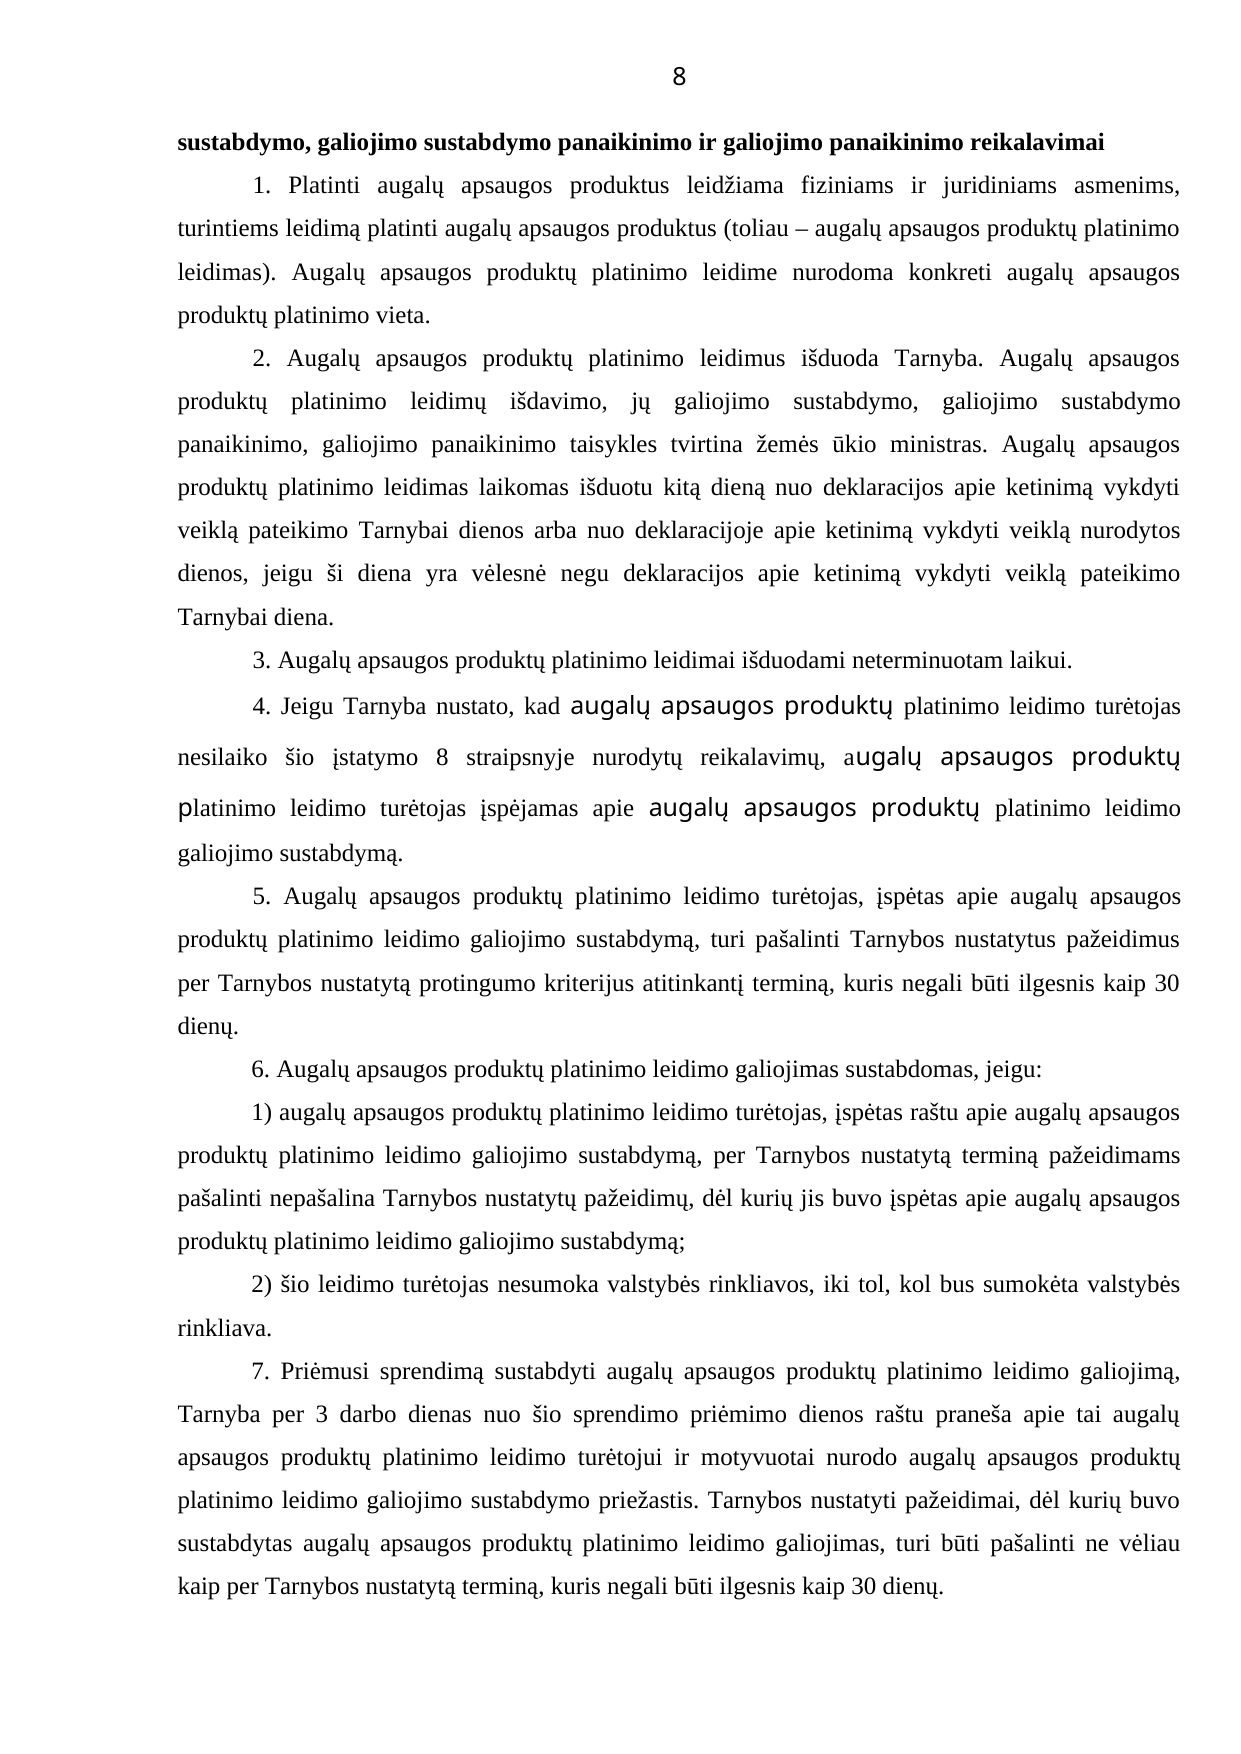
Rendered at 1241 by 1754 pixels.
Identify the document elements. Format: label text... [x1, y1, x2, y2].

text 2) šio leidimo turėtojas nesumoka valstybės rinkliavos, iki tol, kol bus sumokėta valstybės rinkliava. [177, 1269, 1181, 1341]
text 4. Jeigu Tarnyba nustato, kad augalų apsaugos produktų platinimo leidimo turėtojas nesilaiko šio įstatymo 8 straipsnyje nurodytų reikalavimų, augalų apsaugos produktų platinimo leidimo turėtojas įspėjamas apie augalų apsaugos produktų platinimo leidimo galiojimo sustabdymą. [177, 688, 1181, 867]
text 2. Augalų apsaugos produktų platinimo leidimus išduoda Tarnyba. Augalų apsaugos produktų platinimo leidimų išdavimo, jų galiojimo sustabdymo, galiojimo sustabdymo panaikinimo, galiojimo panaikinimo taisykles tvirtina žemės ūkio ministras. Augalų apsaugos produktų platinimo leidimas laikomas išduotu kitą dieną nuo deklaracijos apie ketinimą vykdyti veiklą pateikimo Tarnybai dienos arba nuo deklaracijoje apie ketinimą vykdyti veiklą nurodytos dienos, jeigu ši diena yra vėlesnė negu deklaracijos apie ketinimą vykdyti veiklą pateikimo Tarnybai diena. [177, 343, 1181, 630]
text 7. Priėmusi sprendimą sustabdyti augalų apsaugos produktų platinimo leidimo galiojimą, Tarnyba per 3 darbo dienas nuo šio sprendimo priėmimo dienos raštu praneša apie tai augalų apsaugos produktų platinimo leidimo turėtojui ir motyvuotai nurodo augalų apsaugos produktų platinimo leidimo galiojimo sustabdymo priežastis. Tarnybos nustatyti pažeidimai, dėl kurių buvo sustabdytas augalų apsaugos produktų platinimo leidimo galiojimas, turi būti pašalinti ne vėliau kaip per Tarnybos nustatytą terminą, kuris negali būti ilgesnis kaip 30 dienų. [177, 1356, 1181, 1600]
text 6. Augalų apsaugos produktų platinimo leidimo galiojimas sustabdomas, jeigu: [177, 1054, 1181, 1083]
text 3. Augalų apsaugos produktų platinimo leidimai išduodami neterminuotam laikui. [177, 645, 1181, 673]
text sustabdymo, galiojimo sustabdymo panaikinimo ir galiojimo panaikinimo reikalavimai [177, 127, 1181, 156]
text 5. Augalų apsaugos produktų platinimo leidimo turėtojas, įspėtas apie augalų apsaugos produktų platinimo leidimo galiojimo sustabdymą, turi pašalinti Tarnybos nustatytus pažeidimus per Tarnybos nustatytą protingumo kriterijus atitinkantį terminą, kuris negali būti ilgesnis kaip 30 dienų. [177, 881, 1181, 1039]
text 1) augalų apsaugos produktų platinimo leidimo turėtojas, įspėtas raštu apie augalų apsaugos produktų platinimo leidimo galiojimo sustabdymą, per Tarnybos nustatytą terminą pažeidimams pašalinti nepašalina Tarnybos nustatytų pažeidimų, dėl kurių jis buvo įspėtas apie augalų apsaugos produktų platinimo leidimo galiojimo sustabdymą; [177, 1097, 1181, 1255]
text 1. Platinti augalų apsaugos produktus leidžiama fiziniams ir juridiniams asmenims, turintiems leidimą platinti augalų apsaugos produktus (toliau – augalų apsaugos produktų platinimo leidimas). Augalų apsaugos produktų platinimo leidime nurodoma konkreti augalų apsaugos produktų platinimo vieta. [177, 170, 1181, 328]
